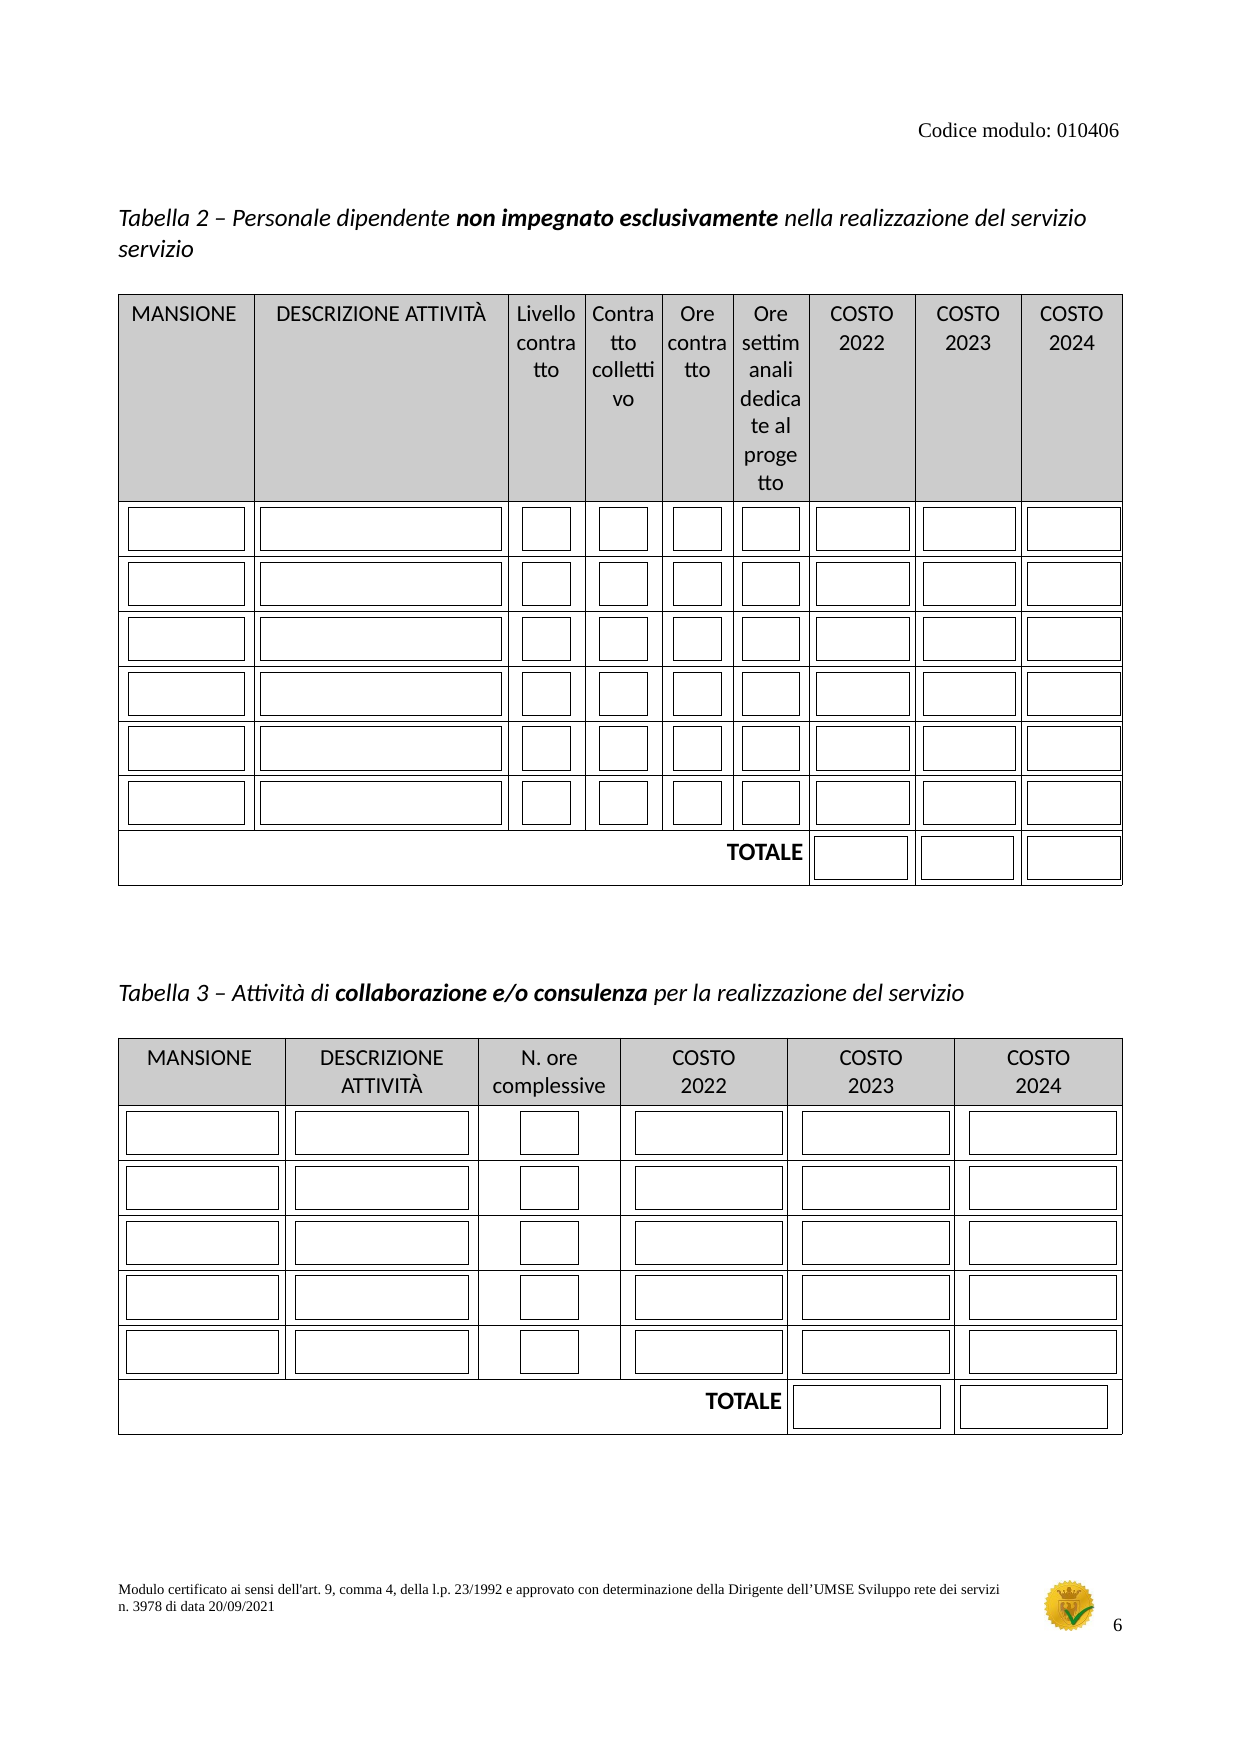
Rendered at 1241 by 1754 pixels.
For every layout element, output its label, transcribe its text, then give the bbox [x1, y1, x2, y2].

table_cell [586, 722, 662, 775]
table_cell [916, 612, 1021, 666]
table_cell [810, 831, 915, 885]
table_cell [621, 1216, 787, 1270]
table_cell [810, 722, 915, 775]
table_cell [810, 502, 915, 556]
table_cell [621, 1326, 787, 1379]
table_cell [286, 1326, 478, 1379]
table_header COSTO 2024 [1022, 295, 1122, 501]
table_header COSTO 2022 [621, 1039, 787, 1105]
table_cell [955, 1271, 1122, 1324]
table_cell [119, 722, 254, 775]
table_cell [286, 1106, 478, 1160]
table_cell [586, 502, 662, 556]
table_header COSTO 2024 [955, 1039, 1122, 1105]
table_cell TOTALE [119, 1380, 787, 1434]
table_cell [586, 667, 662, 721]
table_cell [586, 557, 662, 611]
table_cell [1022, 776, 1122, 830]
table_cell [788, 1271, 954, 1324]
table_cell [1022, 502, 1122, 556]
table_cell [479, 1106, 620, 1160]
table_cell [119, 667, 254, 721]
table_cell [119, 1161, 285, 1215]
table_cell [509, 776, 585, 830]
table_cell [479, 1271, 620, 1324]
table_cell [788, 1326, 954, 1379]
table_cell [119, 612, 254, 666]
table_cell [509, 722, 585, 775]
table_cell [663, 557, 733, 611]
table_cell [119, 1326, 285, 1379]
table_cell [955, 1326, 1122, 1379]
table_cell [734, 722, 809, 775]
table_cell [255, 667, 508, 721]
table_cell [916, 667, 1021, 721]
picture [1044, 1580, 1096, 1631]
table_cell [734, 612, 809, 666]
table_cell [810, 557, 915, 611]
table_cell [916, 776, 1021, 830]
table_cell [621, 1161, 787, 1215]
table_cell [119, 502, 254, 556]
table_header Ore contratto [663, 295, 733, 501]
table_header COSTO 2023 [788, 1039, 954, 1105]
table_cell [286, 1161, 478, 1215]
table_cell [788, 1380, 954, 1434]
table_header COSTO 2022 [810, 295, 915, 501]
table_cell [788, 1161, 954, 1215]
table_cell [255, 557, 508, 611]
table_cell [509, 667, 585, 721]
table_header N. ore complessive [479, 1039, 620, 1105]
table_cell [1022, 667, 1122, 721]
table_cell [255, 612, 508, 666]
table_cell [255, 502, 508, 556]
table_cell [663, 722, 733, 775]
table_cell [955, 1161, 1122, 1215]
table_cell [788, 1106, 954, 1160]
table_cell [509, 557, 585, 611]
table_header DESCRIZIONE ATTIVITÀ [286, 1039, 478, 1105]
table_header MANSIONE [119, 295, 254, 501]
list Tabella 3 – Attività di collaborazione e/o consulenza per la realizzazione del servizio [118, 977, 1122, 1007]
table_cell [810, 776, 915, 830]
table_header COSTO 2023 [916, 295, 1021, 501]
table_cell [586, 612, 662, 666]
table_cell [916, 831, 1021, 885]
table_cell [1022, 831, 1122, 885]
table_cell [255, 722, 508, 775]
table_cell [663, 667, 733, 721]
table_header DESCRIZIONE ATTIVITÀ [255, 295, 508, 501]
table_cell [1022, 612, 1122, 666]
table_cell [509, 502, 585, 556]
table_cell [734, 557, 809, 611]
table_cell [286, 1271, 478, 1324]
table_cell [119, 1106, 285, 1160]
table_cell [586, 776, 662, 830]
table_header Ore settimanali dedicate al progetto [734, 295, 809, 501]
table_cell [286, 1216, 478, 1270]
table_cell [916, 502, 1021, 556]
table_cell [734, 502, 809, 556]
table_cell [734, 667, 809, 721]
table_cell [1022, 722, 1122, 775]
table_cell [621, 1271, 787, 1324]
table_cell [955, 1380, 1122, 1434]
table_cell [955, 1216, 1122, 1270]
table_cell TOTALE [119, 831, 809, 885]
table_header Livello contratto [509, 295, 585, 501]
table_cell [955, 1106, 1122, 1160]
table_cell [119, 1216, 285, 1270]
table_cell [663, 776, 733, 830]
table_cell [119, 557, 254, 611]
table_header Contratto collettivo [586, 295, 662, 501]
table_cell [916, 722, 1021, 775]
table_cell [810, 612, 915, 666]
table_cell [663, 502, 733, 556]
table_cell [734, 776, 809, 830]
table_cell [788, 1216, 954, 1270]
table_cell [810, 667, 915, 721]
table_cell [119, 776, 254, 830]
table_header MANSIONE [119, 1039, 285, 1105]
table_cell [1022, 557, 1122, 611]
list Tabella 2 – Personale dipendente non impegnato esclusivamente nella realizzazione del servizio servizio [118, 202, 1122, 263]
table_cell [621, 1106, 787, 1160]
table_cell [119, 1271, 285, 1324]
table_cell [509, 612, 585, 666]
table_cell [479, 1216, 620, 1270]
table_cell [663, 612, 733, 666]
table_cell [479, 1326, 620, 1379]
table_cell [479, 1161, 620, 1215]
table_cell [255, 776, 508, 830]
table_cell [916, 557, 1021, 611]
